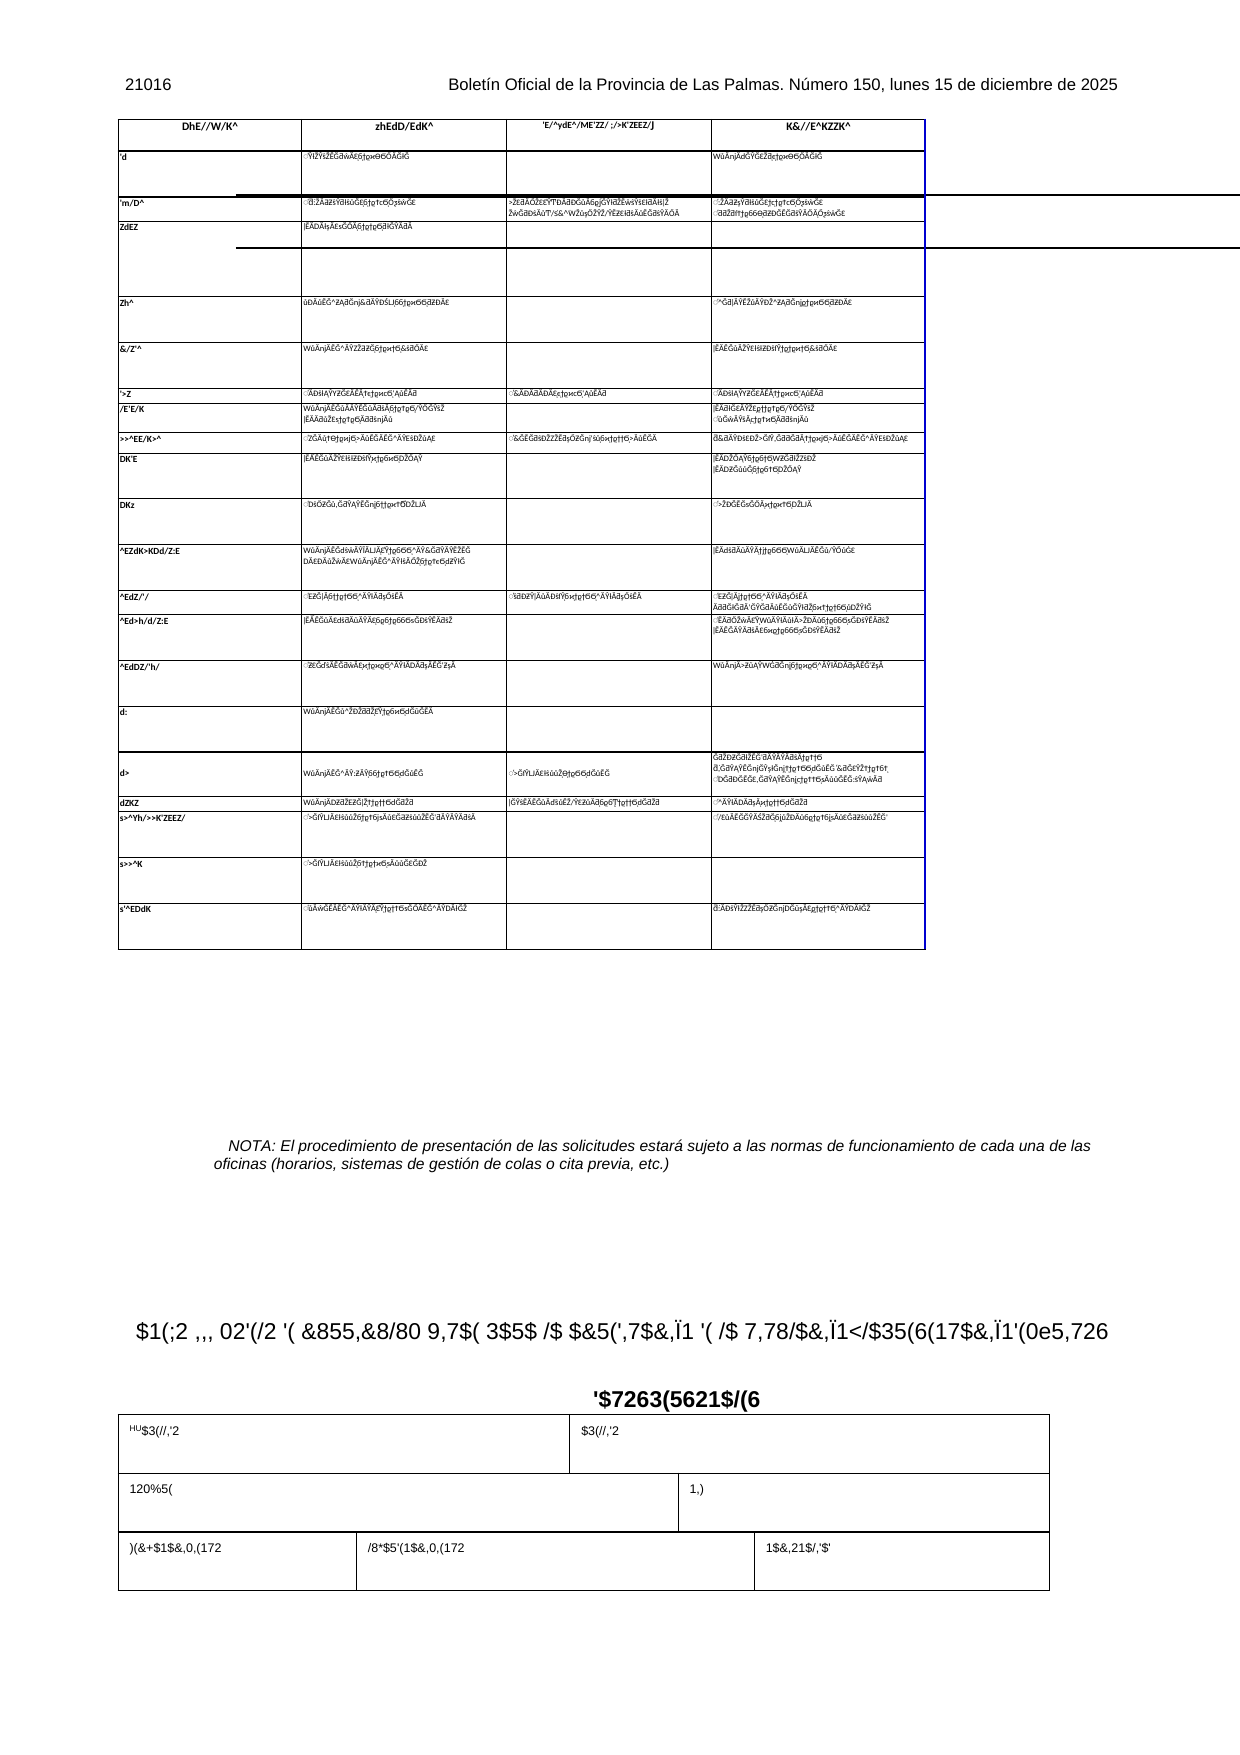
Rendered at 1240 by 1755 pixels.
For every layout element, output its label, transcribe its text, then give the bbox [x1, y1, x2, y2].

table_cell ͬ:ŽĂƋƵşŶƌƚŝůĞƐ͕ϯϲ͕ϯϱϮϲϬ͕ŐƺŝŵĞƐ ͬƌƌŽƌſϮ͕ϯϱϭϭϴ͕ƌƵĐĞĚĞƌŝŶĂŐĂ͕ŐƺŝŵĞƐ [712, 198, 924, 221]
table_cell [507, 343, 711, 388]
table_cell ƌ͘:ĂĐŝŶƚŽZŽĚƌşŐƵĞǌDĞũşĂƐ͕ϱ͕ϯϱϯϮϬ͕^ĂŶDĂƚĞŽ [712, 904, 924, 948]
table_cell [507, 707, 711, 751]
table_cell ǀĚĂĚĞůĂŽŶƐƚŝƚƵĐŝſŶ͕ϯϱ͕ϯϱϰϯϬ͕&ŝƌŐĂƐ [712, 343, 924, 388]
table_cell ǀĚĂƌƚĞƐĂŶŽƐ͕ϱϯ͕ϯϱϮϱϬ͕/ŶŐĞŶŝŽ ͬůĞŵĂŶŝĂ͕ϲ͕ϯϱϮϰϬ͕ĂƌƌŝǌĂů [712, 404, 924, 432]
table_cell ^Ed>h/d/Z:E [119, 615, 301, 660]
table_cell ůĐĂůĚĞ^ƵĄƌĞǌ&ƌĂŶĐŚǇ͕ϭϭ͕ϯϱϰϬϬ͕ƌƵĐĂƐ [302, 297, 506, 342]
table_cell '>Z [119, 389, 301, 403]
table_cell )(&+$1$&,0,(172 [119, 1533, 342, 1590]
table_cell 'd [119, 152, 301, 196]
table_cell [342, 1533, 356, 1590]
table_cell d> [119, 753, 301, 796]
table_cell ĞƌŽƉƵĞƌƚŽĚĞ'ƌĂŶĂŶĂƌŝĂ͕ϯϱϮϯϬ ƌ͘,ĞƌŶĄŶĚĞǌĞŶşƚĞǌ͕Ϯ͕ϯϱϮϬϬ͕dĞůĚĞ ͬ&ƌĞƐŶŽϮ͕ϯϱϮϭϮ͕ ͬDĞƌĐĞĚĞƐ,ĞƌŶĄŶĚĞǌ͕ϲ͕ϯϱϮϮϬ͕sĂůůĞĚĞ:ŝŶĄŵĂƌ [712, 753, 924, 796]
table_cell [712, 707, 924, 751]
table_cell ͬ^ĂŶƚĂDĂƌşĂ͕ϰ͕ϯϱϯϯϬ͕dĞƌŽƌ [712, 797, 924, 811]
table_header 'E/^ydE^/ME'ZZ/ ;/>K'ZEEZ/Ϳ [507, 120, 711, 150]
table_cell ͬƵƐĞďŝĂĚĞƌŵĂƐ͕ϰ͕ϯϱϰϱϬ͕^ĂŶƚĂDĂƌşĂĚĞ'ƵşĂ [302, 661, 506, 706]
table_cell [712, 249, 924, 296]
table_cell ͬĂƉŝƚĄŶYƵĞƐĂĚĂ͕Ϯ͕ϯϱϰϲϬ͕'ĄůĚĂƌ [712, 389, 924, 403]
table_cell ͬZĞĂů͕Ϯϴ͕ϯϱϰϳϬ͕>ĂůĚĞĂĚĞ^ĂŶEŝĐŽůĄƐ [302, 433, 506, 452]
table_cell ͬEƵĞǀĂ͕ϳ͕ϯϱϯϬϬ͕^ĂŶƚĂƌşŐŝĚĂ ĂƌƌĞƚĞƌĂ'ĞŶĞƌĂůĚĞůĞŶƚƌŽ͕ϭϰϮ͕ϯϱϯϭϬ͕ůDŽŶƚĞ [712, 591, 924, 614]
table_cell WůĂǌĂĚĞ^ĂŶZŽƋƵĞ͕ϭ͕ϯϱϰϯϬ͕&ŝƌŐĂƐ [302, 343, 506, 388]
table_cell [507, 297, 711, 342]
table_cell 'm/D^ [119, 198, 301, 221]
subtitle '$7263(5621$/(6 [129, 1386, 1123, 1412]
table_cell s>>^K [119, 858, 301, 903]
text $1(;2 ,,, 02'(/2 '( &855,&8/80 9,7$( 3$5$ /$ $&5(',7$&,Ï1 '( /$ 7,78/$&,Ï1</$35(6(17$&,Ï1'(0e5,726 [118, 1318, 1123, 1344]
table_cell ǀĞŶŝĚĂĚĞůĂďŝůĚŽ/ŶƐƵůĂƌ͕ϭϱϭͲ͕ϯϱϯϯϬ͕dĞƌŽƌ [507, 797, 711, 811]
table_cell ǀĚĂ͘ĚĞůĂƐdŝƌĂũĂŶĂƐ͕ϭϱϭ͕ϯϱϭϭϬsĞĐŝŶĚĂƌŝŽ [302, 615, 506, 660]
table_cell /E'E/K [119, 404, 301, 432]
table_cell dZKZ [119, 797, 301, 811]
table_cell DK'E [119, 454, 301, 498]
table_header HU$3(//,'2 [119, 1415, 342, 1473]
table_cell ǀĚĂdŝƌĂũĂŶĂ͕ϯϳ͕ϯϱϭϬϬ͕WůĂǇĂĚĞů/ŶŐůĠƐ [712, 545, 924, 590]
table_cell ͬƌ͘:ŽĂƋƵŝŶƌƚŝůĞƐ͕ϭ͕ϯϱϮϲϬ͕ŐƺŝŵĞƐ [302, 198, 506, 221]
table_cell ^EdZ/'/ [119, 591, 301, 614]
table_cell /8*$5'(1$&,0,(172 [357, 1533, 570, 1590]
table_cell ͬůĂŵĞĚĂĚĞ^ĂŶƚĂŶĂ͕ƐͬŶ͕ϯϱϯϮϬsĞŐĂĚĞ^ĂŶDĂƚĞŽ [302, 904, 506, 948]
table_cell ͬĚĂƌŐŽŵĂƐͬŶ͕WůĂŶƚĂůƚĂ>ŽĐĂůϭ͕ϯϱϭϭϬ͕sĞĐŝŶĚĂƌŝŽ ǀĚĂĚĞĂŶĂƌŝĂƐϭϰϱ͕ϯϱϭϭϬ͕sĞĐŝŶĚĂƌŝŽ [712, 615, 924, 660]
table_cell WůĂǌĂDƵƌŽEƵĞǀŽ͕Ϯ͕ϯϱϯϯϬdĞƌŽƌ [302, 797, 506, 811]
table_cell [570, 1533, 754, 1590]
table_cell ͬĂƉŝƚĄŶYƵĞƐĂĚĂ͕Ϯϵ͕ϯϱϰϲϬ͕'ĄůĚĂƌ [302, 389, 506, 403]
table_cell [507, 545, 711, 590]
table_cell [507, 615, 711, 660]
table_cell WůĂǌĂĚĞů^ŽĐŽƌƌŽ͕ƐͬŶ͕ϯϱϭϰϬ͕dĞũĞĚĂ [302, 707, 506, 751]
table_cell ^EZdK>KDd/Z:E [119, 545, 301, 590]
table_header K&//E^KZZK^ [712, 120, 924, 150]
table_cell ǀĚĂDŽŐĄŶϭ͕ϯϱϭϯϬ͕WƵĞƌƚŽZŝĐŽ ǀĚĂDƵĞůůĞ͕ϭ͕ϯϱϭϮϬ͕DŽŐĄŶ [712, 454, 924, 498]
table_cell 1$&,21$/,'$' [755, 1533, 1049, 1590]
table_cell [507, 904, 711, 948]
table_cell [507, 152, 711, 194]
table_cell ZdEZ [119, 222, 301, 296]
table_cell [507, 222, 711, 247]
table_cell [570, 1474, 678, 1531]
table_cell [507, 499, 711, 544]
table_cell s'^EDdK [119, 904, 301, 948]
table_cell WůĂǌĂĚĞ^ĂŶ:ƵĂŶ͕ϭϭ͕ϯϱϮϬϬ͕dĞůĚĞ [302, 753, 506, 796]
table_cell ͬ&ĂĐĂƌĂĐĂƐ͕ϵ͕ϯϱϰϲϬ͕'ĄůĚĂƌ [507, 389, 711, 403]
table_cell WůĂǌĂdĞŶĞƐŽƌ͕ϵ͕ϯϱϰϴϬ͕ŐĂĞƚĞ [712, 152, 924, 194]
table_cell WůĂǌĂĚĞdŝŵĂŶĨĂǇĂ͕ƐͬŶ͕ϯϱϭϬϬ͕^ĂŶ&ĞƌŶĂŶĚŽĚĞ DĂƐƉĂůŽŵĂƐWůĂǌĂĚĞ^ĂŶƚŝĂŐŽ͕ϭ͕ϯϱϮϵϬ͕dƵŶƚĞ [302, 545, 506, 590]
table_cell ƌ͘&ƌĂŶĐŝƐĐŽ>ĞſŶ,ĞƌƌĞƌĂ͕Ϯ͕ϯϱϰϳϬ͕>ĂůĚĞĂĚĞ^ĂŶEŝĐŽůĄƐ [712, 433, 924, 452]
table_cell ͬ>ŽƉĞĚĞsĞŐĂ͕ϰ͕ϯϱϰϮϬ͕DŽǇĂ [712, 499, 924, 544]
table_header [342, 1415, 569, 1473]
table_cell [712, 858, 924, 903]
table_cell ͬ>ĞſŶǇĂƐƚŝůůŽϭ͕ϯϱϮϭϳsĂůƐĞƋƵŝůůŽĚĞ'ƌĂŶĂŶĂƌŝĂ [302, 812, 506, 857]
table_cell [342, 1474, 570, 1531]
table_cell ͬŶƚŽŶŝŽĚĞƌŵĂƐ͕ϭ͕ϯϱϰϴϬŐĂĞƚĞ [302, 152, 506, 194]
table_cell ǀĚĂ͘ĚĞůĂŽŶƐƚŝƚƵĐŝſŶ͕ϰ͕ϯϱϭϰϬ͕DŽŐĄŶ [302, 454, 506, 498]
table_cell ǀĚĂDĂƚşĂƐsĞŐĂ͕ϭ͕ϯϱϯϱϬ͕ƌƚĞŶĂƌĂ [302, 222, 506, 247]
table_cell ͬ>ĞſŶǇĂƐƚŝůůŽ͕ϴ͕ϯϱϬϬ͕dĞůĚĞ [507, 753, 711, 796]
table_cell d: [119, 707, 301, 751]
table_cell WůĂǌĂ>ƵũĄŶWĠƌĞǌ͕ϭ͕ϯϱϰϱϬ͕^ĂŶƚĂDĂƌşĂĚĞ'ƵşĂ [712, 661, 924, 706]
table_cell ͬ&ĞĚĞƌŝĐŽZŽĚƌşŐƵĞǌ'ŝů͕ϭϰ͕ϯϱϯϯϬ͕>ĂůĚĞĂ [507, 433, 711, 452]
table_header DhE//W/K^ [119, 120, 301, 150]
table_cell >ŽƐƌĂŐŽƐƐͬŶͲƉĂƌĐĞůĂϭϱϳ͘ĞŶƚƌŽĚŵŝŶŝƐƚƌĂƚŝǀŽ ŽŵĞƌĐŝĂůͲ/s͘&^͘WŽůşŐŽŶŽ/ŶĚƵƐƚƌŝĂůĚĞƌŝŶĂŐĂ [507, 198, 711, 221]
table_cell ͬ^ĞƌǀĂŶĚŽůĂŶĐŽ^ƵĄƌĞǌ͕ϱ͕ϯϱϰϬϬ͕ƌƵĐĂƐ [712, 297, 924, 342]
table_cell ͬDŝŐƵĞů,ĞƌŶĄŶĚĞǌ͕ϭϯ͕ϯϱϰϮϬ͘DŽǇĂ [302, 499, 506, 544]
table_cell [712, 222, 924, 247]
table_cell ͬŝƌĐƵŶǀĂůĂĐŝſŶ͕ϭϰ͕ϯϱϯϬϬ͕^ĂŶƚĂƌşŐŝĚĂ [507, 591, 711, 614]
table_cell >>^EE/K>^ [119, 433, 301, 452]
table_cell ͬ/ƐůĂĚĞĞŶĂŚŽƌĞ͕ϭϳ͕ůŽĐĂůϭϱ͕ϯϱϮϭϳ͕sĂůƐĞƋƵŝůůŽĚĞ' [712, 812, 924, 857]
table_cell &/Z'^ [119, 343, 301, 388]
table_cell WůĂǌĂĚĞůĂĂŶĚĞůĂƌŝĂ͕ϭ͕ϯϱϮϱϬ͕/ŶŐĞŶŝŽ ǀĚĂĂƌůŽƐs͕ϯϱϮϱϬ͕ĂƌƌŝǌĂů [302, 404, 506, 432]
table_cell 1,) [679, 1474, 1049, 1531]
table_header $3(//,'2 [570, 1415, 1049, 1473]
table_cell [507, 249, 711, 296]
table_cell [507, 661, 711, 706]
table_cell ͬ>ĞſŶǇĂƐƚŝůůŽ͕ϭϮ͕ϯϱϯϰϬ͕sĂůůĞƐĞĐŽ [302, 858, 506, 903]
table_header zhEdD/EdK^ [302, 120, 506, 150]
table_cell Zh^ [119, 297, 301, 342]
table_cell 120%5( [119, 1474, 342, 1531]
table_cell ͬEƵĞǀĂ͕ϭϯ͕ϯϱϯϬϬ͕^ĂŶƚĂƌşŐŝĚĂ [302, 591, 506, 614]
table_cell [507, 404, 711, 432]
table_cell ^EdDZ/'h/ [119, 661, 301, 706]
table_cell s>^Yh/>>K'ZEEZ/ [119, 812, 301, 857]
text NOTA: El procedimiento de presentación de las solicitudes estará sujeto a las normas de funcionamiento de cada una de las oficinas (horarios, sistemas de gestión de colas o cita previa, etc.) [214, 1137, 1123, 1172]
table_cell [507, 454, 711, 498]
table_cell [507, 812, 711, 857]
table_cell [302, 249, 506, 296]
table_cell [507, 858, 711, 903]
table_cell DKz [119, 499, 301, 544]
